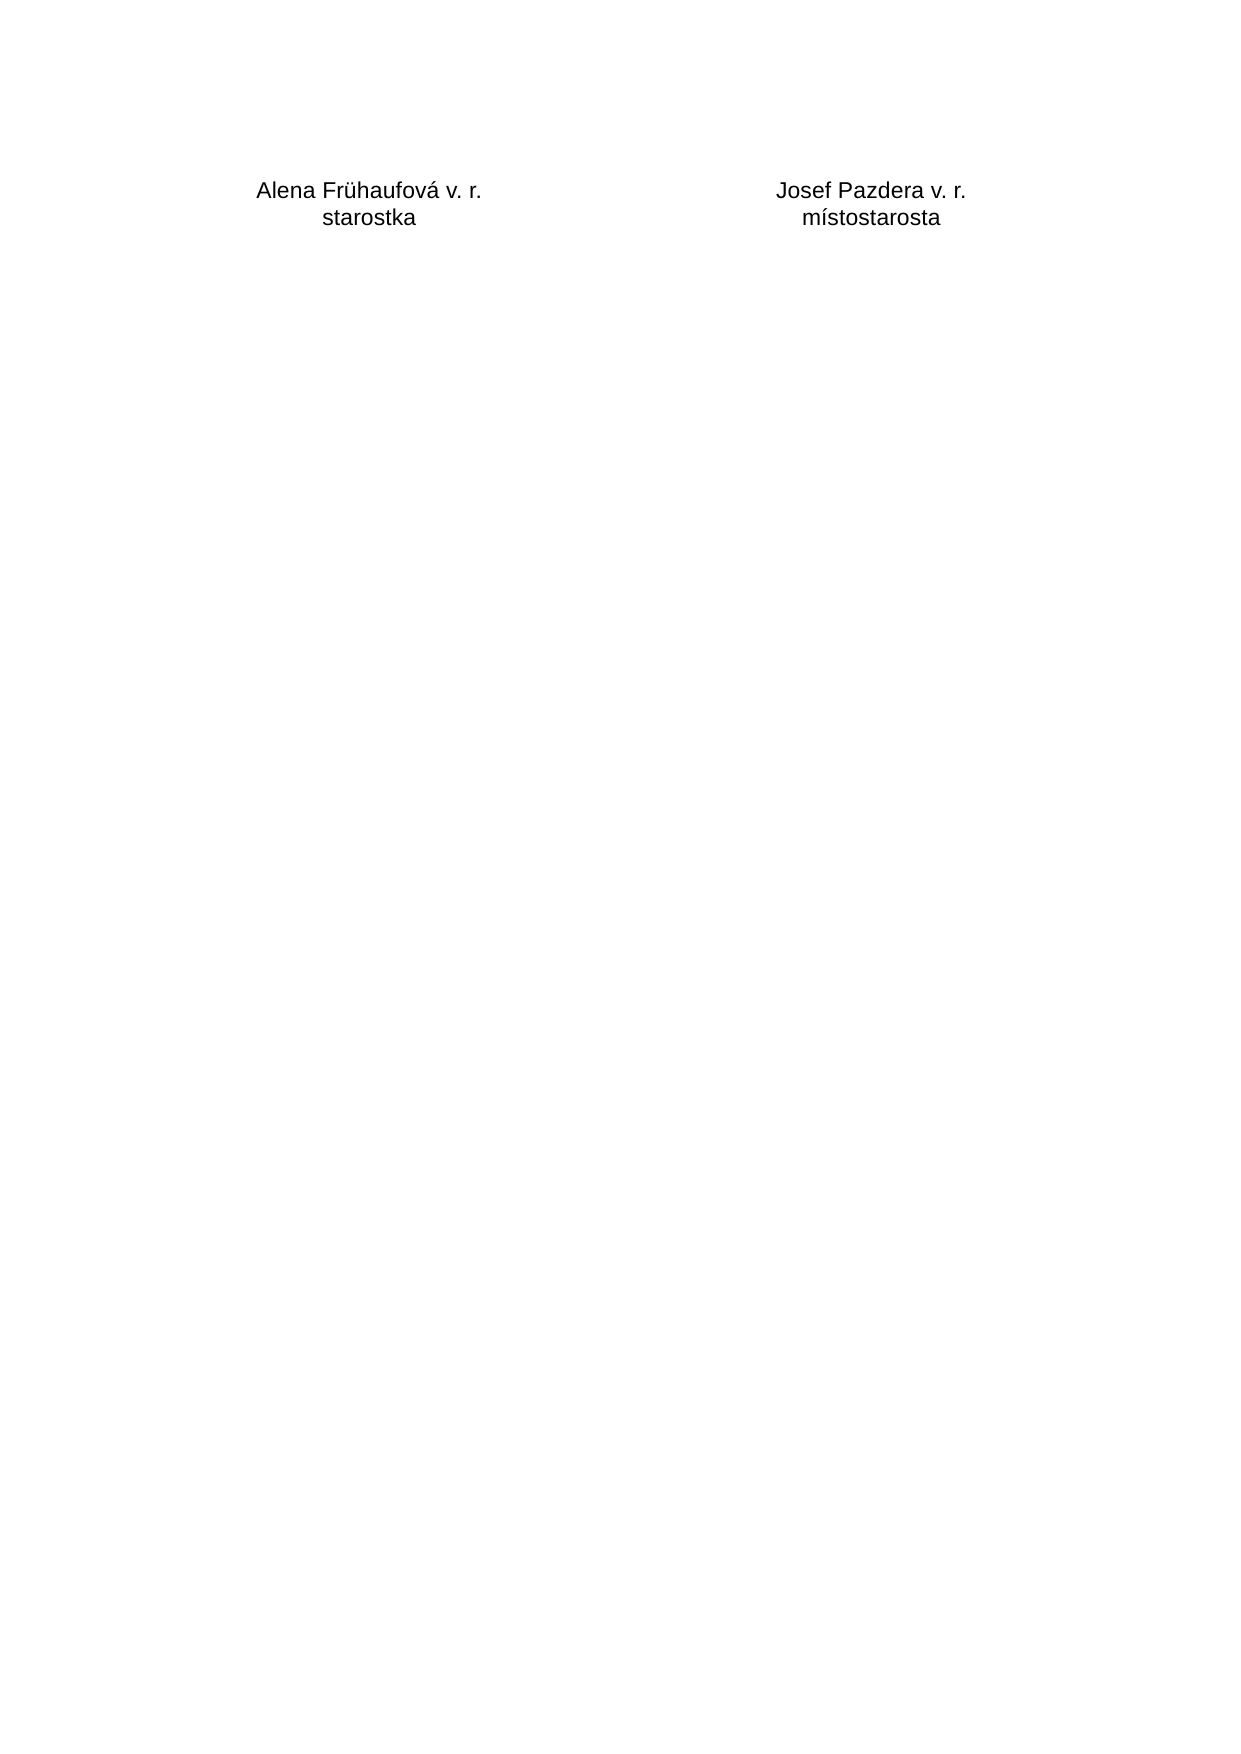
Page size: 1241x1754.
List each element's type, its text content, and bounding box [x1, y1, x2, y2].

table_header Alena Frühaufová v. r. starostka [118, 118, 620, 236]
table_cell [118, 236, 620, 354]
table_header Josef Pazdera v. r. místostarosta [620, 118, 1122, 236]
table_cell [620, 236, 1122, 354]
